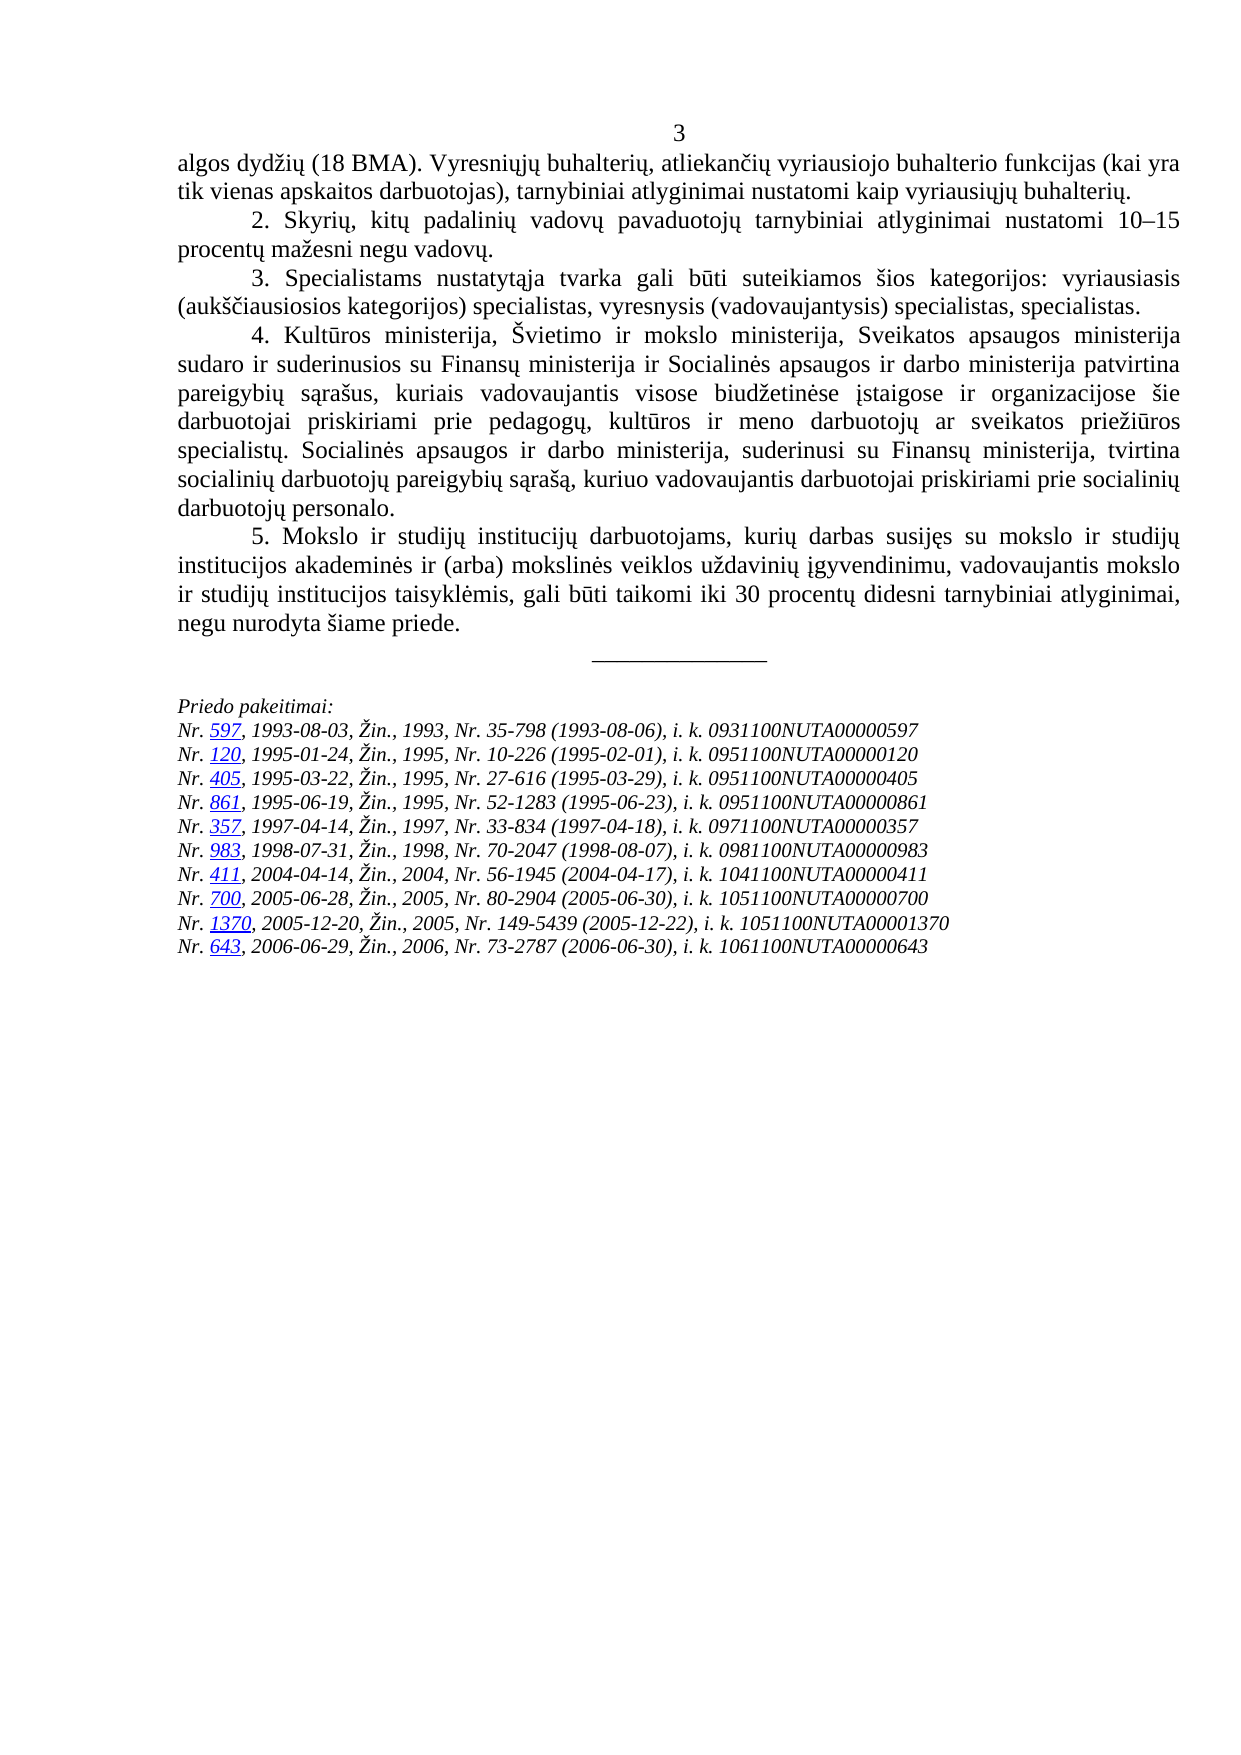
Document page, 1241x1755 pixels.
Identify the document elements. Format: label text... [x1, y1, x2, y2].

text Nr. 861, 1995-06-19, Žin., 1995, Nr. 52-1283 (1995-06-23), i. k. 0951100NUTA00000861 [177, 790, 1181, 814]
text Nr. 1370, 2005-12-20, Žin., 2005, Nr. 149-5439 (2005-12-22), i. k. 1051100NUTA00001370 [177, 910, 1181, 934]
text Nr. 120, 1995-01-24, Žin., 1995, Nr. 10-226 (1995-02-01), i. k. 0951100NUTA00000120 [177, 742, 1181, 766]
text Nr. 357, 1997-04-14, Žin., 1997, Nr. 33-834 (1997-04-18), i. k. 0971100NUTA00000357 [177, 814, 1181, 838]
text 2. Skyrių, kitų padalinių vadovų pavaduotojų tarnybiniai atlyginimai nustatomi 10–15 procentų mažesni negu vadovų. [177, 205, 1181, 263]
text 4. Kultūros ministerija, Švietimo ir mokslo ministerija, Sveikatos apsaugos ministerija sudaro ir suderinusios su Finansų ministerija ir Socialinės apsaugos ir darbo ministerija patvirtina pareigybių sąrašus, kuriais vadovaujantis visose biudžetinėse įstaigose ir organizacijose šie darbuotojai priskiriami prie pedagogų, kultūros ir meno darbuotojų ar sveikatos priežiūros specialistų. Socialinės apsaugos ir darbo ministerija, suderinusi su Finansų ministerija, tvirtina socialinių darbuotojų pareigybių sąrašą, kuriuo vadovaujantis darbuotojai priskiriami prie socialinių darbuotojų personalo. [177, 320, 1181, 521]
text Nr. 643, 2006-06-29, Žin., 2006, Nr. 73-2787 (2006-06-30), i. k. 1061100NUTA00000643 [177, 934, 1181, 958]
text Nr. 597, 1993-08-03, Žin., 1993, Nr. 35-798 (1993-08-06), i. k. 0931100NUTA00000597 [177, 718, 1181, 742]
text Nr. 405, 1995-03-22, Žin., 1995, Nr. 27-616 (1995-03-29), i. k. 0951100NUTA00000405 [177, 766, 1181, 790]
text 5. Mokslo ir studijų institucijų darbuotojams, kurių darbas susijęs su mokslo ir studijų institucijos akademinės ir (arba) mokslinės veiklos uždavinių įgyvendinimu, vadovaujantis mokslo ir studijų institucijos taisyklėmis, gali būti taikomi iki 30 procentų didesni tarnybiniai atlyginimai, negu nurodyta šiame priede. [177, 521, 1181, 636]
text Priedo pakeitimai: [177, 694, 1181, 718]
text 3. Specialistams nustatytąja tvarka gali būti suteikiamos šios kategorijos: vyriausiasis (aukščiausiosios kategorijos) specialistas, vyresnysis (vadovaujantysis) specialistas, specialistas. [177, 263, 1181, 320]
text Nr. 700, 2005-06-28, Žin., 2005, Nr. 80-2904 (2005-06-30), i. k. 1051100NUTA00000700 [177, 886, 1181, 910]
text Nr. 983, 1998-07-31, Žin., 1998, Nr. 70-2047 (1998-08-07), i. k. 0981100NUTA00000983 [177, 838, 1181, 862]
text Nr. 411, 2004-04-14, Žin., 2004, Nr. 56-1945 (2004-04-17), i. k. 1041100NUTA00000411 [177, 862, 1181, 886]
text algos dydžių (18 BMA). Vyresniųjų buhalterių, atliekančių vyriausiojo buhalterio funkcijas (kai yra tik vienas apskaitos darbuotojas), tarnybiniai atlyginimai nustatomi kaip vyriausiųjų buhalterių. [177, 148, 1181, 205]
text ______________ [177, 636, 1181, 665]
